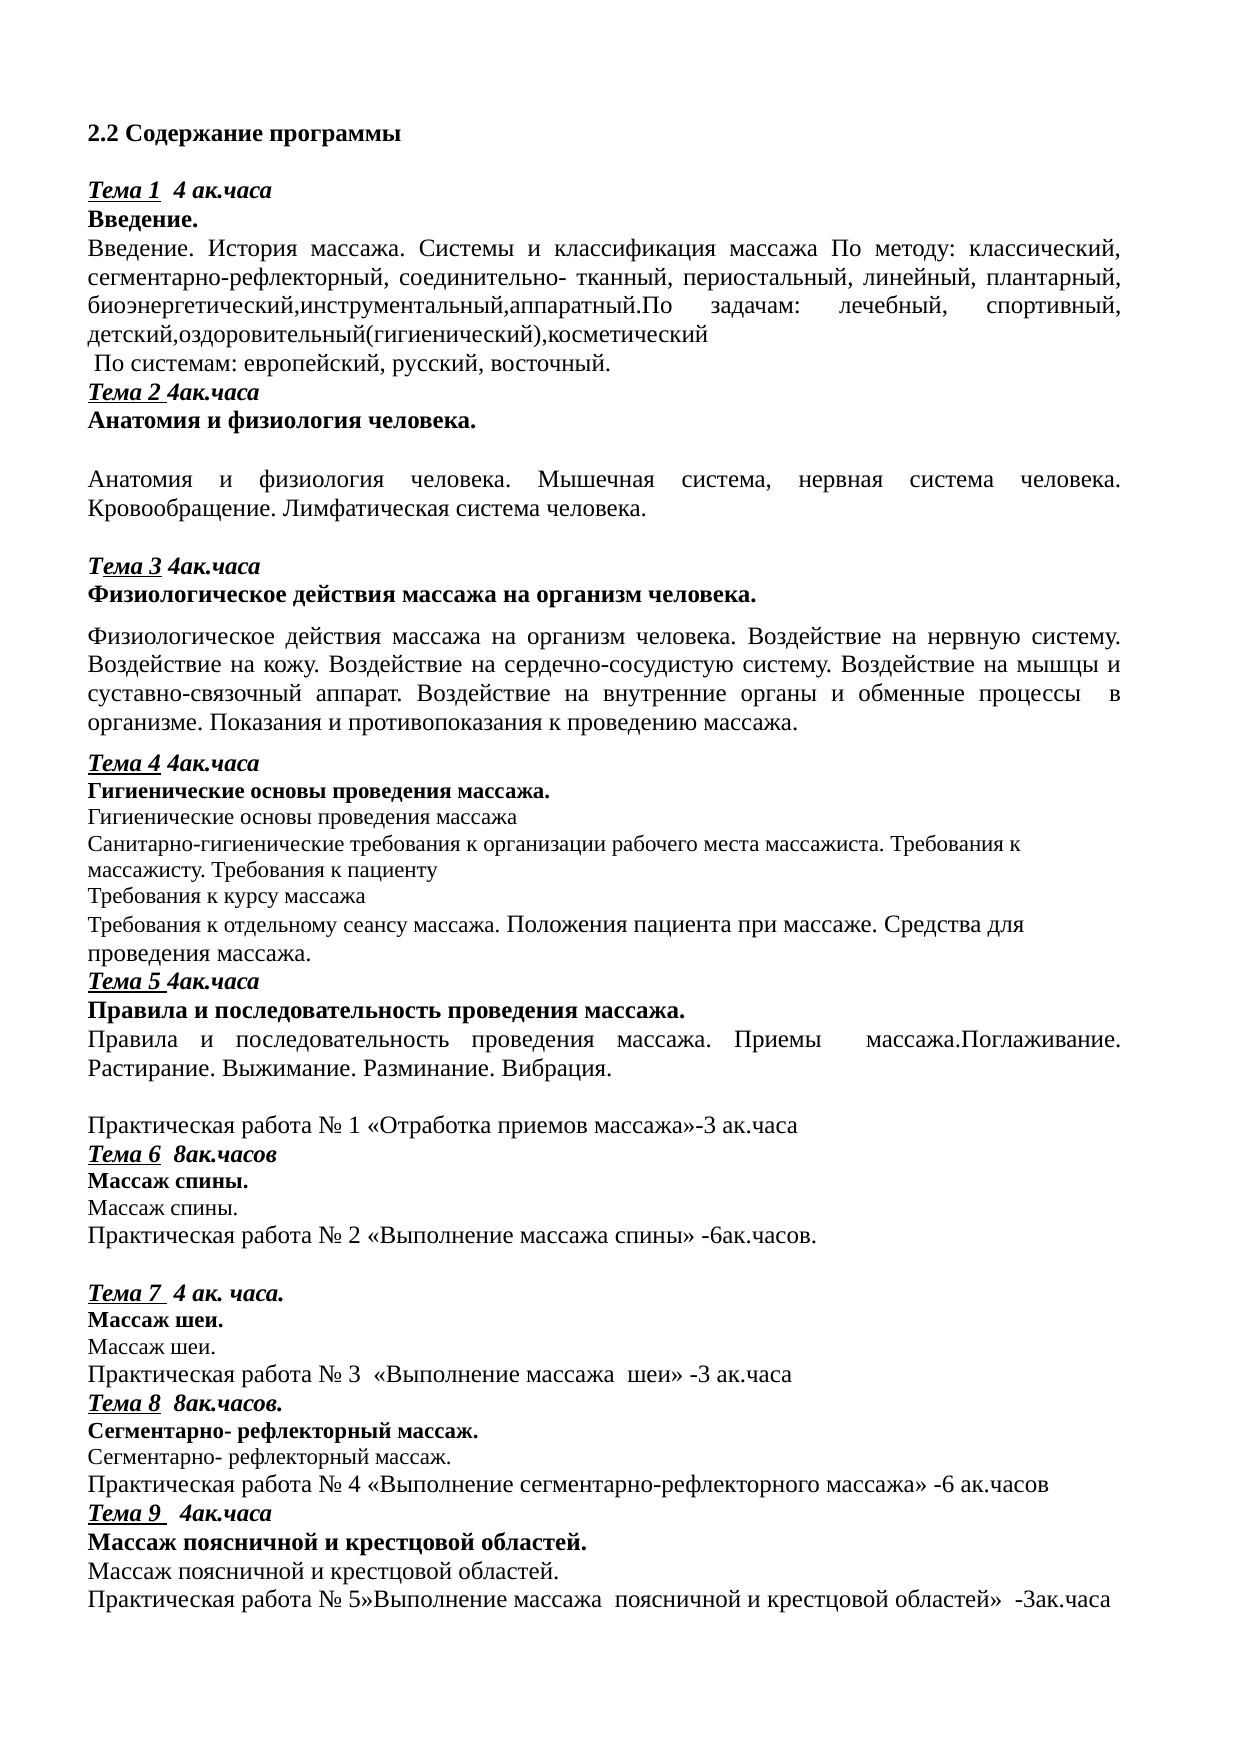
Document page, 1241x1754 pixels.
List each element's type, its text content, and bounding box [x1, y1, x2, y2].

text Массаж спины. [87, 1194, 1122, 1220]
text Введение. История массажа. Системы и классификация массажа По методу: классический, сегментарно-рефлекторный, соединительно- тканный, периостальный, линейный, плантарный, биоэнергетический,инструментальный,аппаратный.По задачам: лечебный, спортивный, детский,оздоровительный(гигиенический),косметический По системам: европейский, русский, восточный. [87, 233, 1122, 377]
text Правила и последовательность проведения массажа. Приемы массажа.Поглаживание. Растирание. Выжимание. Разминание. Вибрация. [87, 1024, 1122, 1081]
text Гигиенические основы проведения массажа. [87, 777, 1122, 803]
text Тема 7 4 ак. часа. [87, 1278, 1122, 1307]
text 2.2 Содержание программы [87, 118, 1122, 147]
text Массаж шеи. [87, 1307, 1122, 1333]
text Тема 4 4ак.часа [87, 748, 1122, 777]
text Тема 9 4ак.часа [87, 1498, 1122, 1527]
text Анатомия и физиология человека. [87, 406, 1122, 434]
text Тема 8 8ак.часов. [87, 1388, 1122, 1417]
text Сегментарно- рефлекторный массаж. [87, 1417, 1122, 1443]
text Практическая работа № 5»Выполнение массажа поясничной и крестцовой областей» -3ак.часа [87, 1584, 1122, 1613]
text Массаж поясничной и крестцовой областей. [87, 1556, 1122, 1584]
text Практическая работа № 1 «Отработка приемов массажа»-3 ак.часа [87, 1110, 1122, 1139]
text Физиологическое действия массажа на организм человека. Воздействие на нервную систему. Воздействие на кожу. Воздействие на сердечно-сосудистую систему. Воздействие на мышцы и суставно-связочный аппарат. Воздействие на внутренние органы и обменные процессы в организме. Показания и противопоказания к проведению массажа. [87, 621, 1122, 736]
text Сегментарно- рефлекторный массаж. [87, 1443, 1122, 1469]
text Гигиенические основы проведения массажа Санитарно-гигиенические требования к организации рабочего места массажиста. Требования к массажисту. Требования к пациенту Требования к курсу массажа Требования к отдельному сеансу массажа. Положения пациента при массаже. Средства для проведения массажа. [87, 803, 1122, 966]
text Массаж поясничной и крестцовой областей. [87, 1527, 1122, 1556]
text Тема 6 8ак.часов [87, 1139, 1122, 1168]
text Анатомия и физиология человека. Мышечная система, нервная система человека. Кровообращение. Лимфатическая система человека. [87, 464, 1122, 521]
text Правила и последовательность проведения массажа. [87, 995, 1122, 1024]
text Тема 3 4ак.часа [87, 551, 1122, 579]
text Практическая работа № 4 «Выполнение сегментарно-рефлекторного массажа» -6 ак.часов [87, 1469, 1122, 1498]
text Практическая работа № 2 «Выполнение массажа спины» -6ак.часов. [87, 1220, 1122, 1249]
text Практическая работа № 3 «Выполнение массажа шеи» -3 ак.часа [87, 1359, 1122, 1388]
text Тема 1 4 ак.часа [87, 176, 1122, 204]
text Массаж спины. [87, 1168, 1122, 1194]
text Тема 2 4ак.часа [87, 377, 1122, 406]
text Физиологическое действия массажа на организм человека. [87, 579, 1122, 608]
text Массаж шеи. [87, 1333, 1122, 1359]
text Введение. [87, 204, 1122, 233]
text Тема 5 4ак.часа [87, 966, 1122, 995]
